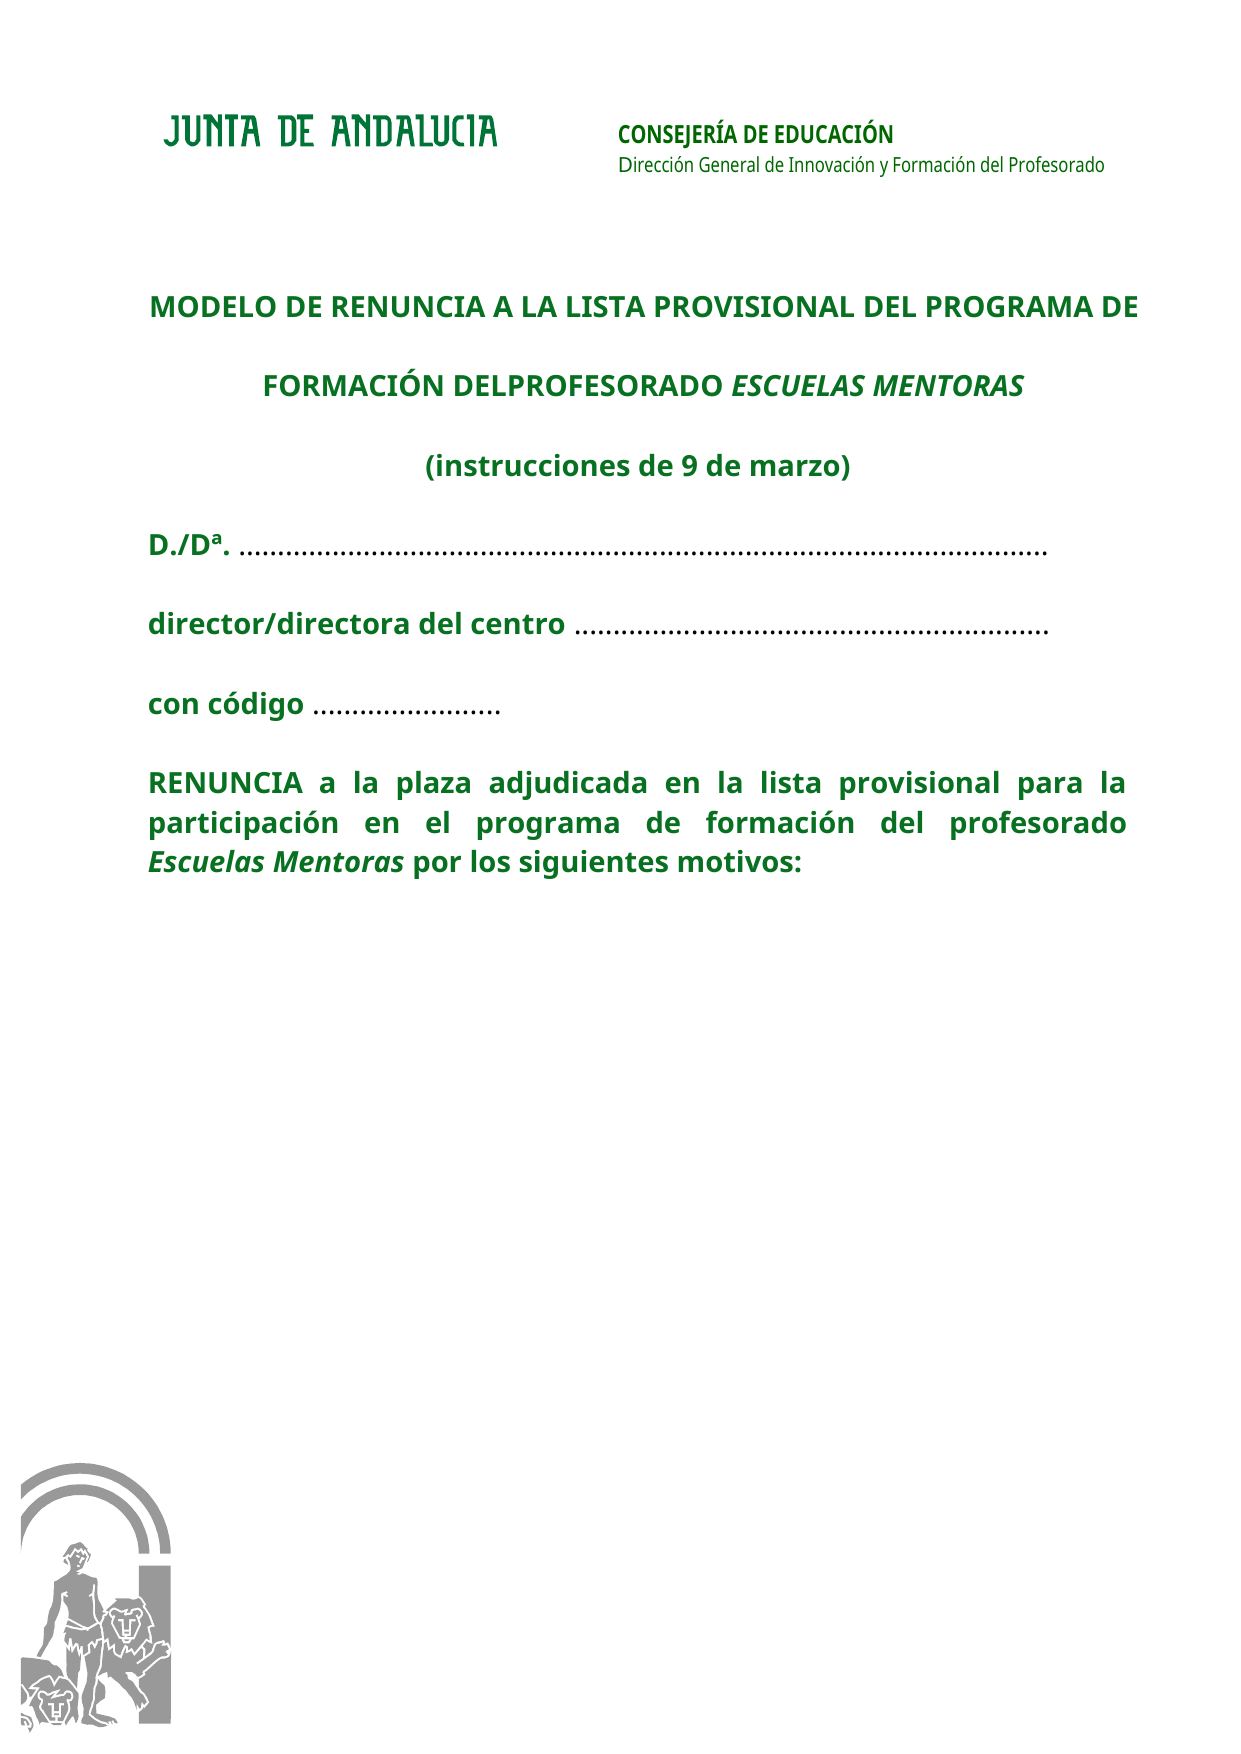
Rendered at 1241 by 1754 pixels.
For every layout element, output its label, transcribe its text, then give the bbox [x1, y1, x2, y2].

text con código [148, 683, 1128, 723]
text RENUNCIA a la plaza adjudicada en la lista provisional para la participación en el programa de formación del profesorado Escuelas Mentoras por los siguientes motivos: [148, 762, 1128, 881]
text D./Dª. [148, 524, 1128, 564]
text director/directora del centro [148, 603, 1128, 643]
text MODELO DE RENUNCIA A LA LISTA PROVISIONAL DEL PROGRAMA DE FORMACIÓN DELPROFESORADO ESCUELAS MENTORAS [148, 286, 1141, 405]
text (instrucciones de 9 de marzo) [148, 445, 1128, 484]
